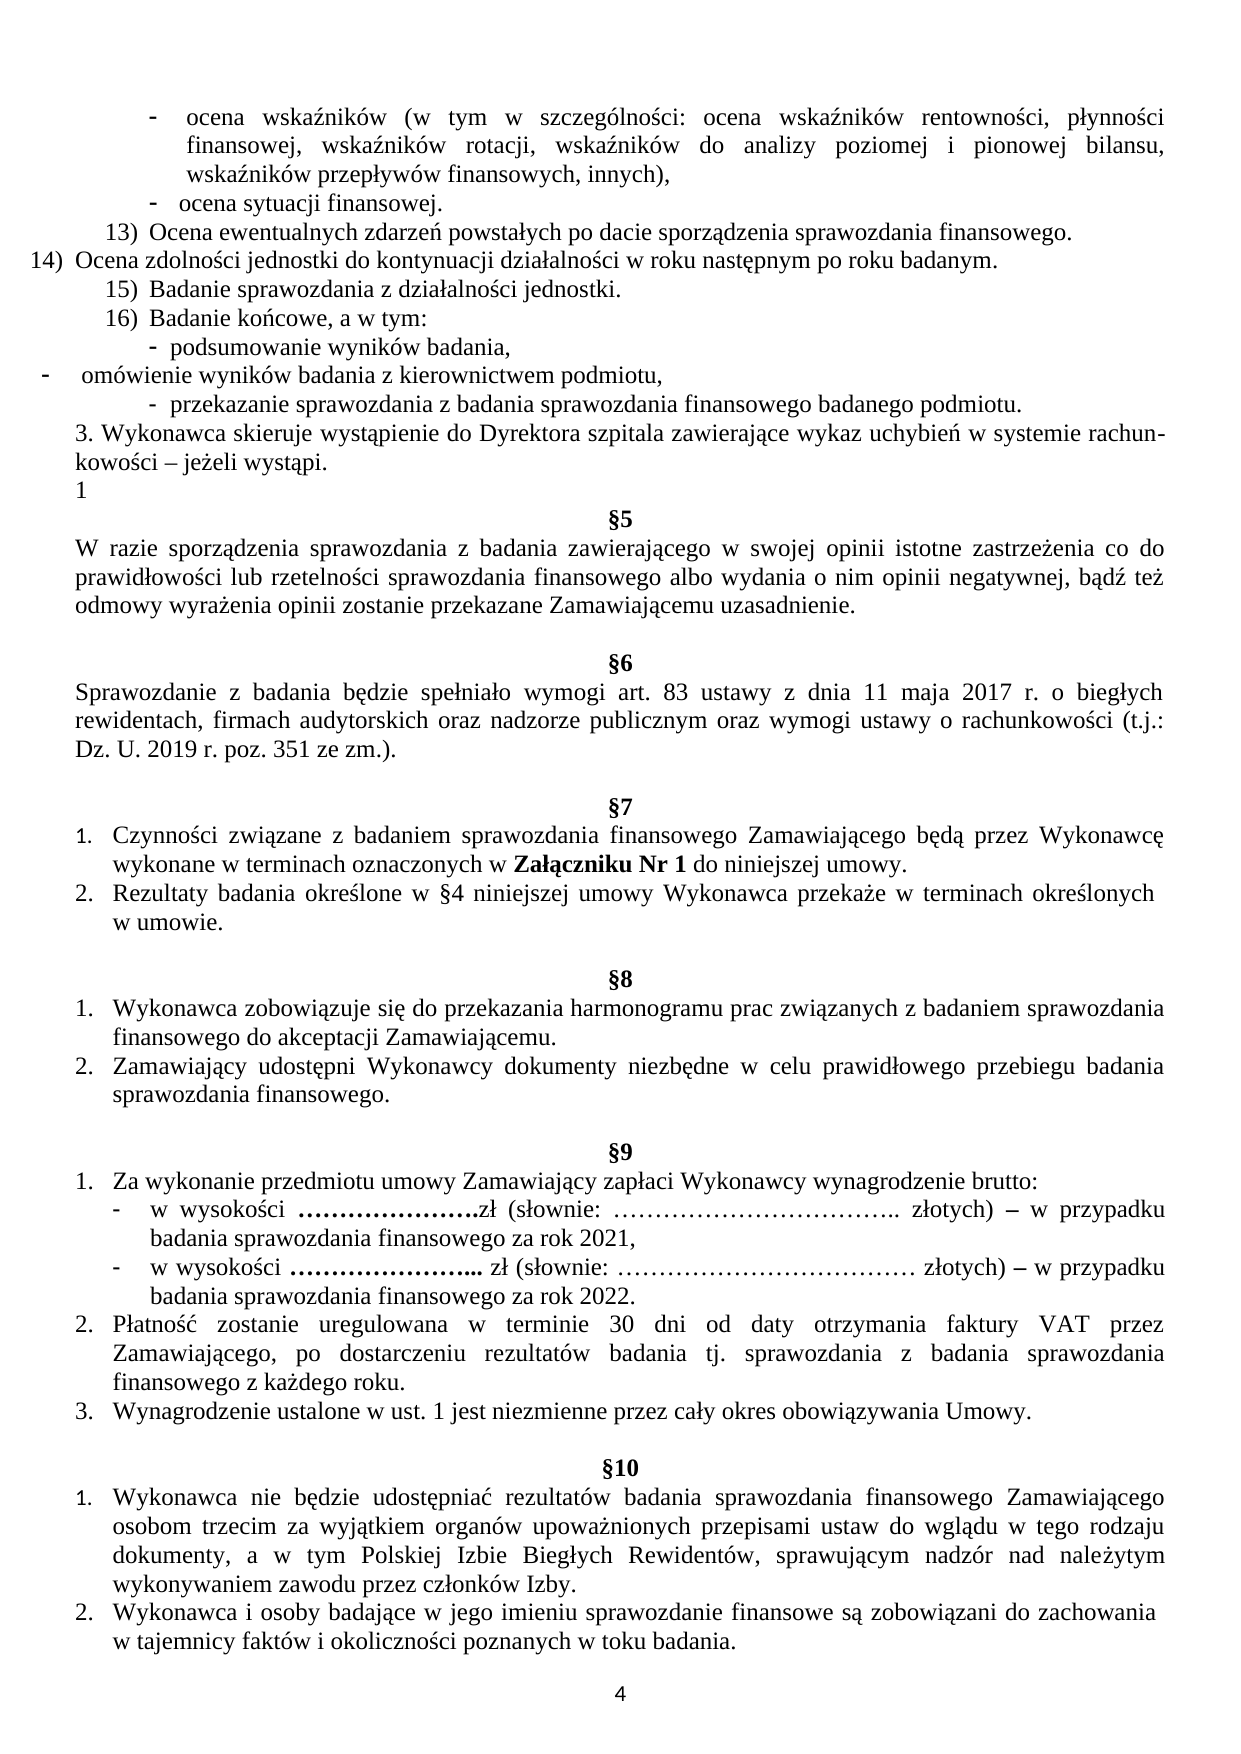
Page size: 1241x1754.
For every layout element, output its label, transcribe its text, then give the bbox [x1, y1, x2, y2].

list Badanie końcowe, a w tym: [104, 303, 1165, 332]
list Wykonawca zobowiązuje się do przekazania harmonogramu prac związanych z badaniem sprawozdania finansowego do akceptacji Zamawiającemu. [75, 993, 1165, 1051]
text §9 [75, 1137, 1165, 1166]
list ocena sytuacji finansowej. [149, 188, 1165, 217]
list Płatność zostanie uregulowana w terminie 30 dni od daty otrzymania faktury VAT przez Zamawiającego, po dostarczeniu re­zultatów badania tj. sprawozdania z badania sprawozdania finansowego z każdego roku. [75, 1309, 1165, 1396]
list ocena wskaźników (w tym w szczególności: ocena wskaźników rentowności, płynności finansowej, wskaźników rotacji, wskaźników do analizy poziomej i pionowej bilansu, wskaźników przepływów finansowych, innych), [149, 102, 1165, 188]
text W razie sporządzenia sprawozdania z badania zawierającego w swojej opinii istotne zastrzeżenia co do prawidłowości lub rzetelno­ści sprawozdania finansowego albo wydania o nim opinii negatywnej, bądź też odmowy wyrażenia opinii zostanie przekazane Zamawiającemu uzasadnienie. [75, 533, 1165, 619]
list w wysokości …………………... zł (słownie: ……………………………… złotych) – w przypadku badania sprawozdania finansowego za rok 2022. [112, 1252, 1165, 1309]
list przekazanie sprawozdania z badania sprawozdania finansowego badanego podmiotu. [149, 389, 1165, 418]
text §10 [75, 1453, 1165, 1482]
list Wykonawca nie będzie udostępniać rezultatów badania sprawozdania finansowego Zamawiającego osobom trzecim za wyjątkiem organów upoważnionych przepisami ustaw do wglądu w tego rodzaju doku­menty, a w tym Polskiej Izbie Biegłych Rewidentów, sprawującym nadzór nad nale­żytym wykonywaniem zawodu przez członków Izby. [75, 1482, 1165, 1597]
text §6 [75, 648, 1165, 677]
list Wynagrodzenie ustalone w ust. 1 jest niezmienne przez cały okres obowiązywania Umowy. [75, 1396, 1165, 1424]
list Zamawiający udostępni Wykonawcy dokumenty niezbędne w celu prawidłowego przebiegu badania sprawozdania finansowego. [75, 1051, 1165, 1108]
list w wysokości ………………….zł (słownie: …………………………….. złotych) – w przypadku badania sprawozdania finansowego za rok 2021, [112, 1194, 1165, 1252]
text Sprawozdanie z badania będzie spełniało wymogi art. 83 ustawy z dnia 11 maja 2017 r. o biegłych rewidentach, firmach audytorskich oraz nadzorze publicznym oraz wymogi ustawy o rachunkowości (t.j.: Dz. U. 2019 r. poz. 351 ze zm.). [75, 677, 1165, 763]
text 3. Wykonawca skieruje wystąpienie do Dyrektora szpitala zawierające wykaz uchybień w systemie rachun­kowości – jeżeli wystąpi. [75, 418, 1165, 476]
text §8 [75, 964, 1165, 993]
list Czynności związane z badaniem sprawozdania finansowego Zamawiającego będą przez Wykonawcę wykonane w terminach oznaczonych w Załączniku Nr 1 do niniejszej umowy. [75, 821, 1165, 878]
list podsumowanie wyników badania, [149, 332, 1165, 361]
list Wykonawca i osoby badające w jego imieniu sprawozdanie finansowe są zobowiązani do zachowania w tajemnicy faktów i okoliczności poznanych w toku badania. [75, 1597, 1165, 1655]
list Ocena ewentualnych zdarzeń powstałych po dacie sporządzenia sprawozdania finansowego. [104, 217, 1165, 246]
list omówienie wyników badania z kierownictwem podmiotu, [41, 361, 1165, 389]
list Ocena zdolności jednostki do kontynuacji działalności w roku następnym po roku badanym. [29, 246, 1165, 274]
text §7 [75, 792, 1165, 821]
list Badanie sprawozdania z działalności jednostki. [104, 274, 1165, 303]
list Za wykonanie przedmiotu umowy Zamawiający zapłaci Wykonawcy wynagrodzenie brutto: [75, 1166, 1165, 1194]
list Rezultaty badania określone w §4 niniejszej umowy Wykonawca przekaże w terminach określonych w umowie. [75, 878, 1165, 936]
text §5 [75, 504, 1165, 533]
